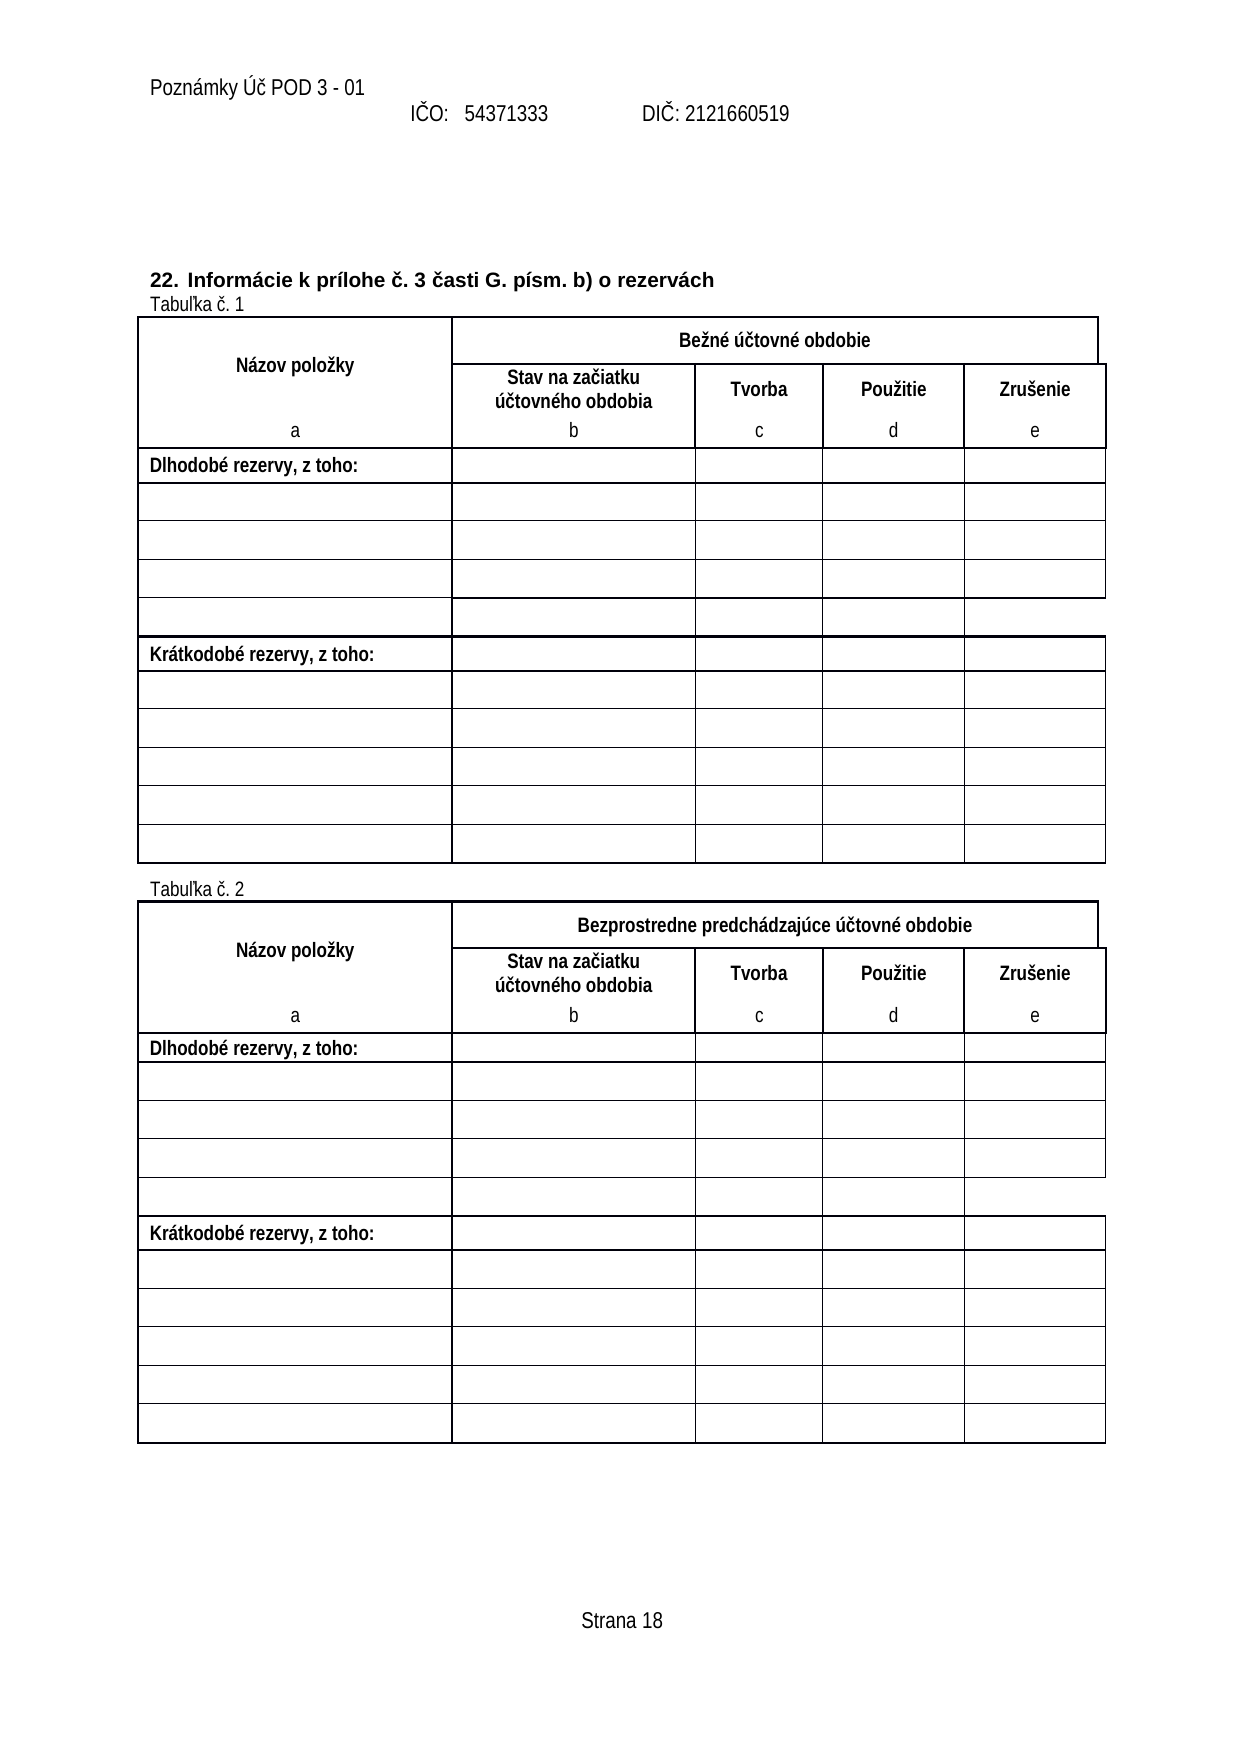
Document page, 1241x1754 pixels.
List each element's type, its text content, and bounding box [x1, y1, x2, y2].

table_cell c [696, 413, 822, 447]
table_cell [823, 748, 964, 785]
table_cell Krátkodobé rezervy, z toho: [139, 1217, 451, 1249]
table_cell [453, 484, 695, 520]
table_cell [696, 1063, 822, 1100]
table_cell b [453, 997, 694, 1032]
table_cell [139, 1327, 451, 1365]
title Informácie k prílohe č. 3 časti G. písm. b) o rezervách [150, 268, 1094, 292]
table_cell [139, 521, 451, 558]
table_cell Použitie [824, 365, 963, 413]
table_cell [453, 1063, 695, 1100]
table_cell [453, 521, 695, 558]
table_cell [823, 786, 964, 823]
table_cell [823, 521, 964, 558]
table_cell [696, 748, 822, 785]
table_cell [139, 786, 451, 823]
table_cell [823, 449, 964, 482]
table_cell [696, 1217, 822, 1249]
table_cell [965, 560, 1105, 597]
table_header Bežné účtovné obdobie [453, 318, 1097, 363]
table_cell [453, 672, 695, 708]
table_cell c [696, 997, 822, 1032]
table_cell [453, 825, 695, 862]
table_cell [696, 1404, 822, 1442]
table_cell Zrušenie [965, 949, 1105, 997]
table_cell [965, 1366, 1105, 1403]
table_cell [823, 484, 964, 520]
table_cell [696, 1327, 822, 1365]
table_cell [453, 1139, 695, 1177]
table_cell [965, 825, 1105, 862]
table_cell [453, 1366, 695, 1403]
table_cell [696, 1251, 822, 1288]
table_cell [696, 825, 822, 862]
table_cell [965, 672, 1105, 708]
table_cell [453, 786, 695, 823]
table_cell [823, 709, 964, 747]
table_cell [965, 1217, 1105, 1249]
table_cell b [453, 413, 694, 447]
table_cell [696, 638, 822, 670]
table_cell [965, 1139, 1105, 1177]
table_cell [965, 1251, 1105, 1288]
table_cell d [824, 997, 963, 1032]
table_cell [696, 1101, 822, 1138]
table_cell [965, 1289, 1105, 1326]
table_cell [965, 709, 1105, 747]
text Tabuľka č. 1 [150, 292, 1094, 316]
table_cell [696, 1178, 822, 1215]
table_cell [965, 1178, 1106, 1215]
table_cell [965, 1327, 1105, 1365]
table_cell [696, 786, 822, 823]
table_cell [965, 449, 1105, 482]
table_cell Krátkodobé rezervy, z toho: [139, 638, 451, 670]
table_cell [696, 560, 822, 597]
table_cell Použitie [824, 949, 963, 997]
table_cell [139, 560, 451, 597]
table_cell [139, 1366, 451, 1403]
table_cell [139, 598, 451, 635]
table_cell e [965, 997, 1105, 1032]
table_cell [453, 1217, 695, 1249]
table_cell [453, 599, 695, 635]
table_cell [453, 1404, 695, 1442]
table_cell [139, 1139, 451, 1177]
table_cell [139, 1101, 451, 1138]
table_cell [823, 1251, 964, 1288]
table_cell [823, 672, 964, 708]
text Tabuľka č. 2 [150, 876, 1094, 900]
table_cell [823, 560, 964, 597]
table_cell [139, 1178, 451, 1215]
table_cell [696, 672, 822, 708]
table_cell [823, 1327, 964, 1365]
table_cell [139, 1063, 451, 1100]
table_cell Tvorba [696, 949, 822, 997]
table_cell [965, 1063, 1105, 1100]
table_cell [965, 599, 1106, 635]
table_cell [696, 449, 822, 482]
table_cell [696, 599, 822, 635]
table_cell [453, 1101, 695, 1138]
table_cell Tvorba [696, 365, 822, 413]
table_cell [965, 638, 1105, 670]
table_cell [139, 1289, 451, 1326]
table_cell [453, 1289, 695, 1326]
table_cell [823, 1178, 964, 1215]
table_cell [453, 709, 695, 747]
table_cell [139, 1251, 451, 1288]
table_cell [823, 1366, 964, 1403]
table_cell [453, 1327, 695, 1365]
table_cell [696, 709, 822, 747]
table_cell [823, 1289, 964, 1326]
table_cell [823, 825, 964, 862]
table_cell [453, 1178, 695, 1215]
table_cell [965, 484, 1105, 520]
table_cell [823, 1217, 964, 1249]
table_cell [453, 1034, 695, 1061]
table_cell [965, 521, 1105, 558]
table_cell [696, 1366, 822, 1403]
table_cell d [824, 413, 963, 447]
table_cell [139, 484, 451, 520]
table_cell Stav na začiatku účtovného obdobia [453, 365, 694, 413]
table_cell [965, 1101, 1105, 1138]
table_cell e [965, 413, 1105, 447]
table_cell [823, 599, 964, 635]
table_cell Zrušenie [965, 365, 1105, 413]
table_cell [696, 1034, 822, 1061]
table_cell [823, 1139, 964, 1177]
table_cell [139, 748, 451, 785]
table_cell [823, 1101, 964, 1138]
table_cell [139, 1404, 451, 1442]
table_cell [453, 748, 695, 785]
table_cell [139, 709, 451, 747]
table_cell [453, 1251, 695, 1288]
table_cell [965, 786, 1105, 823]
table_cell [696, 1289, 822, 1326]
table_cell [139, 825, 451, 862]
table_cell [965, 748, 1105, 785]
table_cell Dlhodobé rezervy, z toho: [139, 449, 451, 482]
table_cell [823, 1063, 964, 1100]
table_cell [453, 638, 695, 670]
table_cell [139, 672, 451, 708]
table_cell [696, 1139, 822, 1177]
table_header Názov položky [139, 903, 451, 997]
table_cell [965, 1034, 1105, 1061]
table_cell [823, 1034, 964, 1061]
table_cell a [139, 997, 451, 1032]
table_cell Stav na začiatku účtovného obdobia [453, 949, 694, 997]
table_header [1099, 316, 1106, 363]
table_header Názov položky [139, 318, 451, 413]
table_cell [696, 521, 822, 558]
table_cell [965, 1404, 1105, 1442]
table_cell [453, 449, 695, 482]
table_cell [823, 1404, 964, 1442]
table_cell [453, 560, 695, 597]
table_cell [696, 484, 822, 520]
table_header Bezprostredne predchádzajúce účtovné obdobie [453, 903, 1097, 947]
table_cell a [139, 413, 451, 447]
table_cell Dlhodobé rezervy, z toho: [139, 1034, 451, 1061]
table_header [1099, 900, 1106, 947]
table_cell [823, 638, 964, 670]
